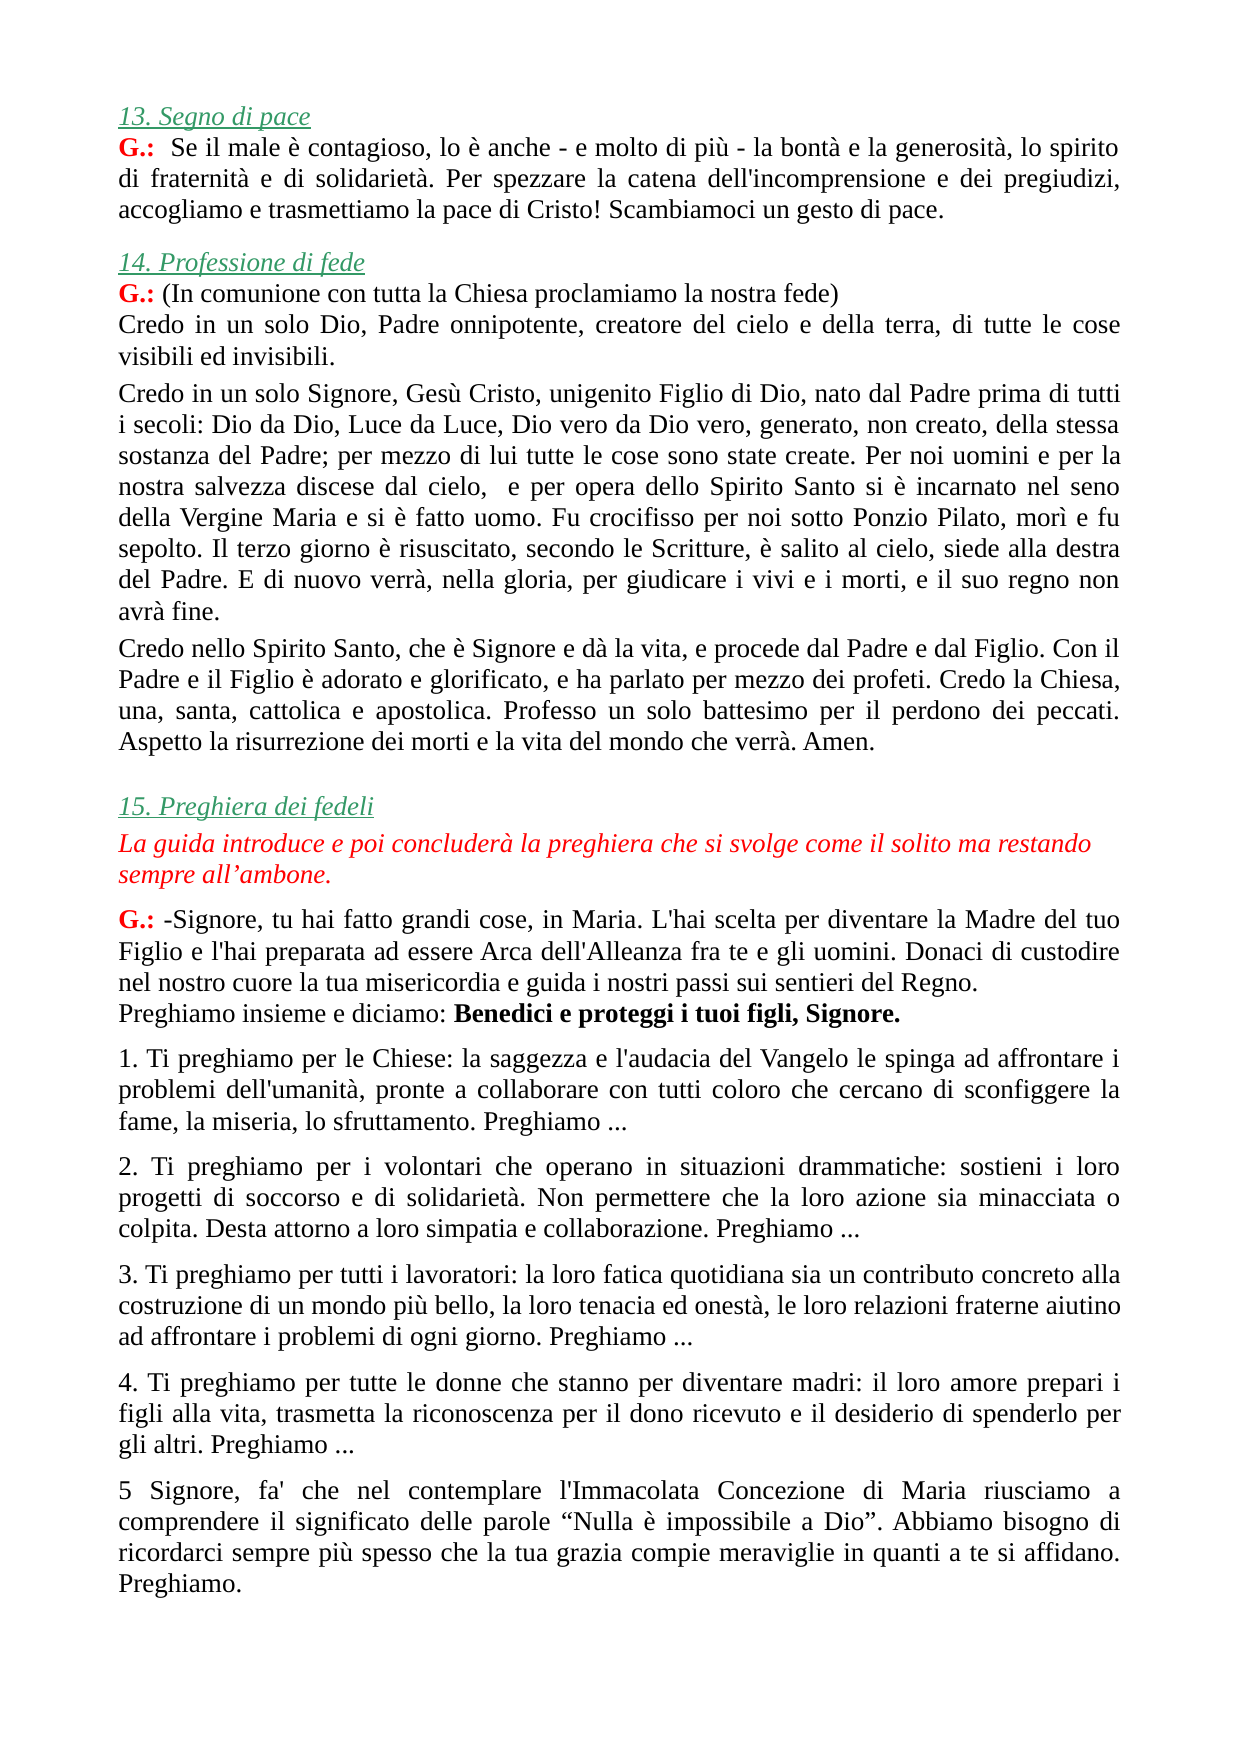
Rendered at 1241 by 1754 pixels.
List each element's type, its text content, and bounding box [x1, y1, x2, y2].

text G.: -Signore, tu hai fatto grandi cose, in Maria. L'hai scelta per diventare la Madre del tuo Figlio e l'hai preparata ad essere Arca dell'Alleanza fra te e gli uomini. Donaci di custodire nel nostro cuore la tua misericordia e guida i nostri passi sui sentieri del Regno. [118, 903, 1122, 997]
text Preghiamo insieme e diciamo: Benedici e proteggi i tuoi figli, Signore. [118, 997, 1122, 1028]
text 4. Ti preghiamo per tutte le donne che stanno per diventare madri: il loro amore prepari i figli alla vita, trasmetta la riconoscenza per il dono ricevuto e il desiderio di spenderlo per gli altri. Preghiamo ... [118, 1366, 1122, 1459]
text 1. Ti preghiamo per le Chiese: la saggezza e l'audacia del Vangelo le spinga ad affrontare i problemi dell'umanità, pronte a collaborare con tutti coloro che cercano di sconfiggere la fame, la miseria, lo sfruttamento. Preghiamo ... [118, 1042, 1122, 1136]
text 2. Ti preghiamo per i volontari che operano in situazioni drammatiche: sostieni i loro progetti di soccorso e di solidarietà. Non permettere che la loro azione sia minacciata o colpita. Desta attorno a loro simpatia e collaborazione. Preghiamo ... [118, 1150, 1122, 1244]
text 15. Preghiera dei fedeli [118, 790, 1122, 821]
text Credo nello Spirito Santo, che è Signore e dà la vita, e procede dal Padre e dal Figlio. Con il Padre e il Figlio è adorato e glorificato, e ha parlato per mezzo dei profeti. Credo la Chiesa, una, santa, cattolica e apostolica. Professo un solo battesimo per il perdono dei peccati. Aspetto la risurrezione dei morti e la vita del mondo che verrà. Amen. [118, 632, 1122, 756]
text 14. Professione di fede [118, 246, 1122, 277]
text Credo in un solo Dio, Padre onnipotente, creatore del cielo e della terra, di tutte le cose visibili ed invisibili. [118, 308, 1122, 371]
text 3. Ti preghiamo per tutti i lavoratori: la loro fatica quotidiana sia un contributo concreto alla costruzione di un mondo più bello, la loro tenacia ed onestà, le loro relazioni fraterne aiutino ad affrontare i problemi di ogni giorno. Preghiamo ... [118, 1258, 1122, 1352]
text La guida introduce e poi concluderà la preghiera che si svolge come il solito ma restando sempre all’ambone. [118, 827, 1122, 889]
text Credo in un solo Signore, Gesù Cristo, unigenito Figlio di Dio, nato dal Padre prima di tutti i secoli: Dio da Dio, Luce da Luce, Dio vero da Dio vero, generato, non creato, della stessa sostanza del Padre; per mezzo di lui tutte le cose sono state create. Per noi uomini e per la nostra salvezza discese dal cielo, e per opera dello Spirito Santo si è incarnato nel seno della Vergine Maria e si è fatto uomo. Fu crocifisso per noi sotto Ponzio Pilato, morì e fu sepolto. Il terzo giorno è risuscitato, secondo le Scritture, è salito al cielo, siede alla destra del Padre. E di nuovo verrà, nella gloria, per giudicare i vivi e i morti, e il suo regno non avrà fine. [118, 377, 1122, 626]
text 13. Segno di pace [118, 100, 1122, 131]
text 5 Signore, fa' che nel contemplare l'Immacolata Concezione di Maria riusciamo a comprendere il significato delle parole “Nulla è impossibile a Dio”. Abbiamo bisogno di ricordarci sempre più spesso che la tua grazia compie meraviglie in quanti a te si affidano. Preghiamo. [118, 1474, 1122, 1598]
text G.: (In comunione con tutta la Chiesa proclamiamo la nostra fede) [118, 277, 1122, 308]
text G.: Se il male è contagioso, lo è anche - e molto di più - la bontà e la generosità, lo spirito di fraternità e di solidarietà. Per spezzare la catena dell'incomprensione e dei pregiudizi, accogliamo e trasmettiamo la pace di Cristo! Scambiamoci un gesto di pace. [118, 131, 1122, 224]
